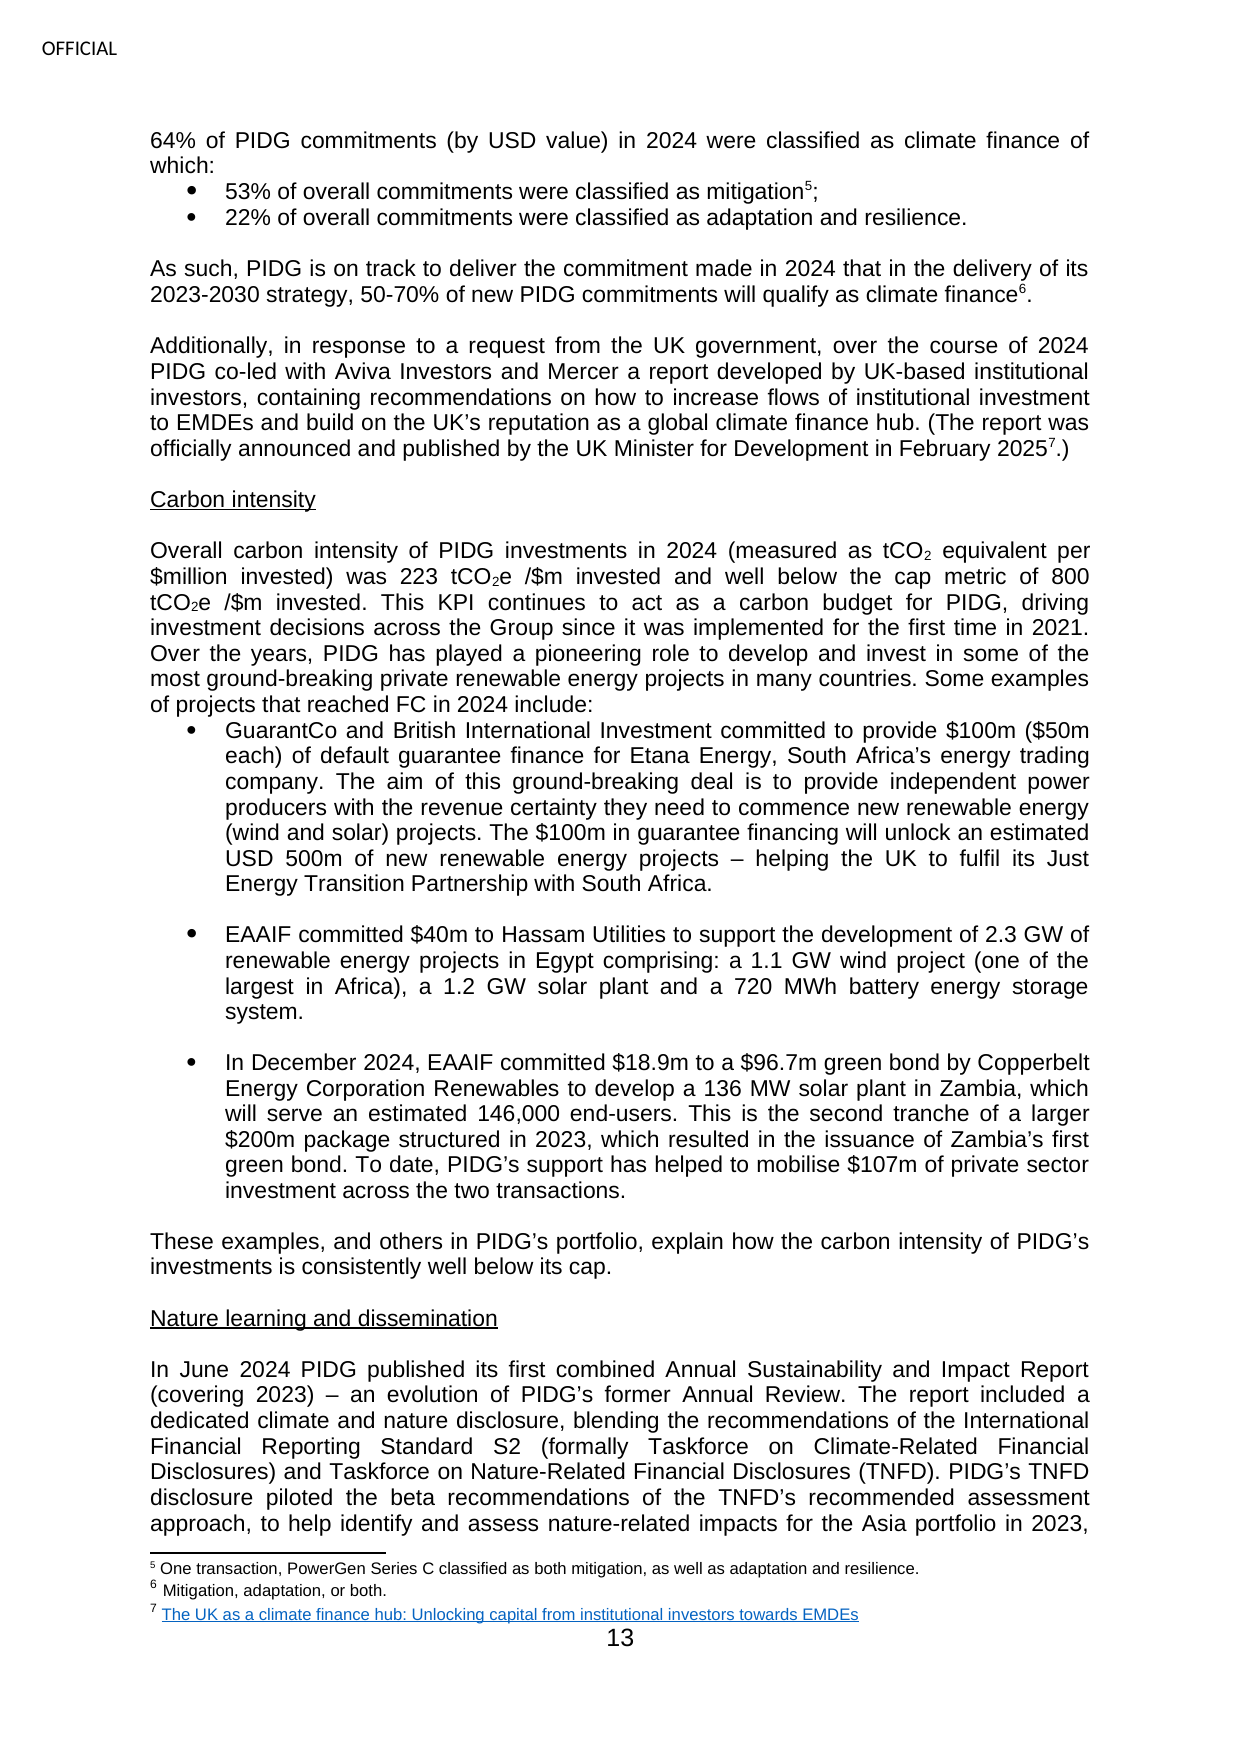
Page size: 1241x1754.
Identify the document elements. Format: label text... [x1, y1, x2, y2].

text In June 2024 PIDG published its first combined Annual Sustainability and Impact Report (covering 2023) – an evolution of PIDG’s former Annual Review. The report included a dedicated climate and nature disclosure, blending the recommendations of the International Financial Reporting Standard S2 (formally Taskforce on Climate-Related Financial Disclosures) and Taskforce on Nature-Related Financial Disclosures (TNFD). PIDG’s TNFD disclosure piloted the beta recommendations of the TNFD’s recommended assessment approach, to help identify and assess nature-related impacts for the Asia portfolio in 2023, [150, 1357, 1090, 1536]
list GuarantCo and British International Investment committed to provide $100m ($50m each) of default guarantee finance for Etana Energy, South Africa’s energy trading company. The aim of this ground-breaking deal is to provide independent power producers with the revenue certainty they need to commence new renewable energy (wind and solar) projects. The $100m in guarantee financing will unlock an estimated USD 500m of new renewable energy projects – helping the UK to fulfil its Just Energy Transition Partnership with South Africa. [187, 717, 1090, 897]
text As such, PIDG is on track to deliver the commitment made in 2024 that in the delivery of its 2023-2030 strategy, 50-70% of new PIDG commitments will qualify as climate finance. [150, 256, 1090, 307]
list EAAIF committed $40m to Hassam Utilities to support the development of 2.3 GW of renewable energy projects in Egypt comprising: a 1.1 GW wind project (one of the largest in Africa), a 1.2 GW solar plant and a 720 MWh battery energy storage system. [187, 922, 1090, 1025]
text The UK as a climate finance hub: Unlocking capital from institutional investors towards EMDEs [150, 1601, 1090, 1624]
text Additionally, in response to a request from the UK government, over the course of 2024 PIDG co-led with Aviva Investors and Mercer a report developed by UK-based institutional investors, containing recommendations on how to increase flows of institutional investment to EMDEs and build on the UK’s reputation as a global climate finance hub. (The report was officially announced and published by the UK Minister for Development in February 2025.) [150, 333, 1090, 461]
list 53% of overall commitments were classified as mitigation; [187, 179, 1090, 205]
list One transaction, PowerGen Series C classified as both mitigation, as well as adaptation and resilience. [150, 1559, 1090, 1578]
list In December 2024, EAAIF committed $18.9m to a $96.7m green bond by Copperbelt Energy Corporation Renewables to develop a 136 MW solar plant in Zambia, which will serve an estimated 146,000 end-users. This is the second tranche of a larger $200m package structured in 2023, which resulted in the issuance of Zambia’s first green bond. To date, PIDG’s support has helped to mobilise $107m of private sector investment across the two transactions. [187, 1050, 1090, 1203]
text These examples, and others in PIDG’s portfolio, explain how the carbon intensity of PIDG’s investments is consistently well below its cap. [150, 1228, 1090, 1280]
text Mitigation, adaptation, or both. [150, 1578, 1090, 1601]
list 22% of overall commitments were classified as adaptation and resilience. [187, 205, 1090, 230]
text 64% of PIDG commitments (by USD value) in 2024 were classified as climate finance of which: [150, 127, 1090, 179]
text Carbon intensity [150, 487, 1090, 512]
text Overall carbon intensity of PIDG investments in 2024 (measured as tCO2 equivalent per $million invested) was 223 tCO2e /$m invested and well below the cap metric of 800 tCO2e /$m invested. This KPI continues to act as a carbon budget for PIDG, driving investment decisions across the Group since it was implemented for the first time in 2021. Over the years, PIDG has played a pioneering role to develop and invest in some of the most ground-breaking private renewable energy projects in many countries. Some examples of projects that reached FC in 2024 include: [150, 538, 1090, 717]
text Nature learning and dissemination [150, 1305, 1090, 1331]
